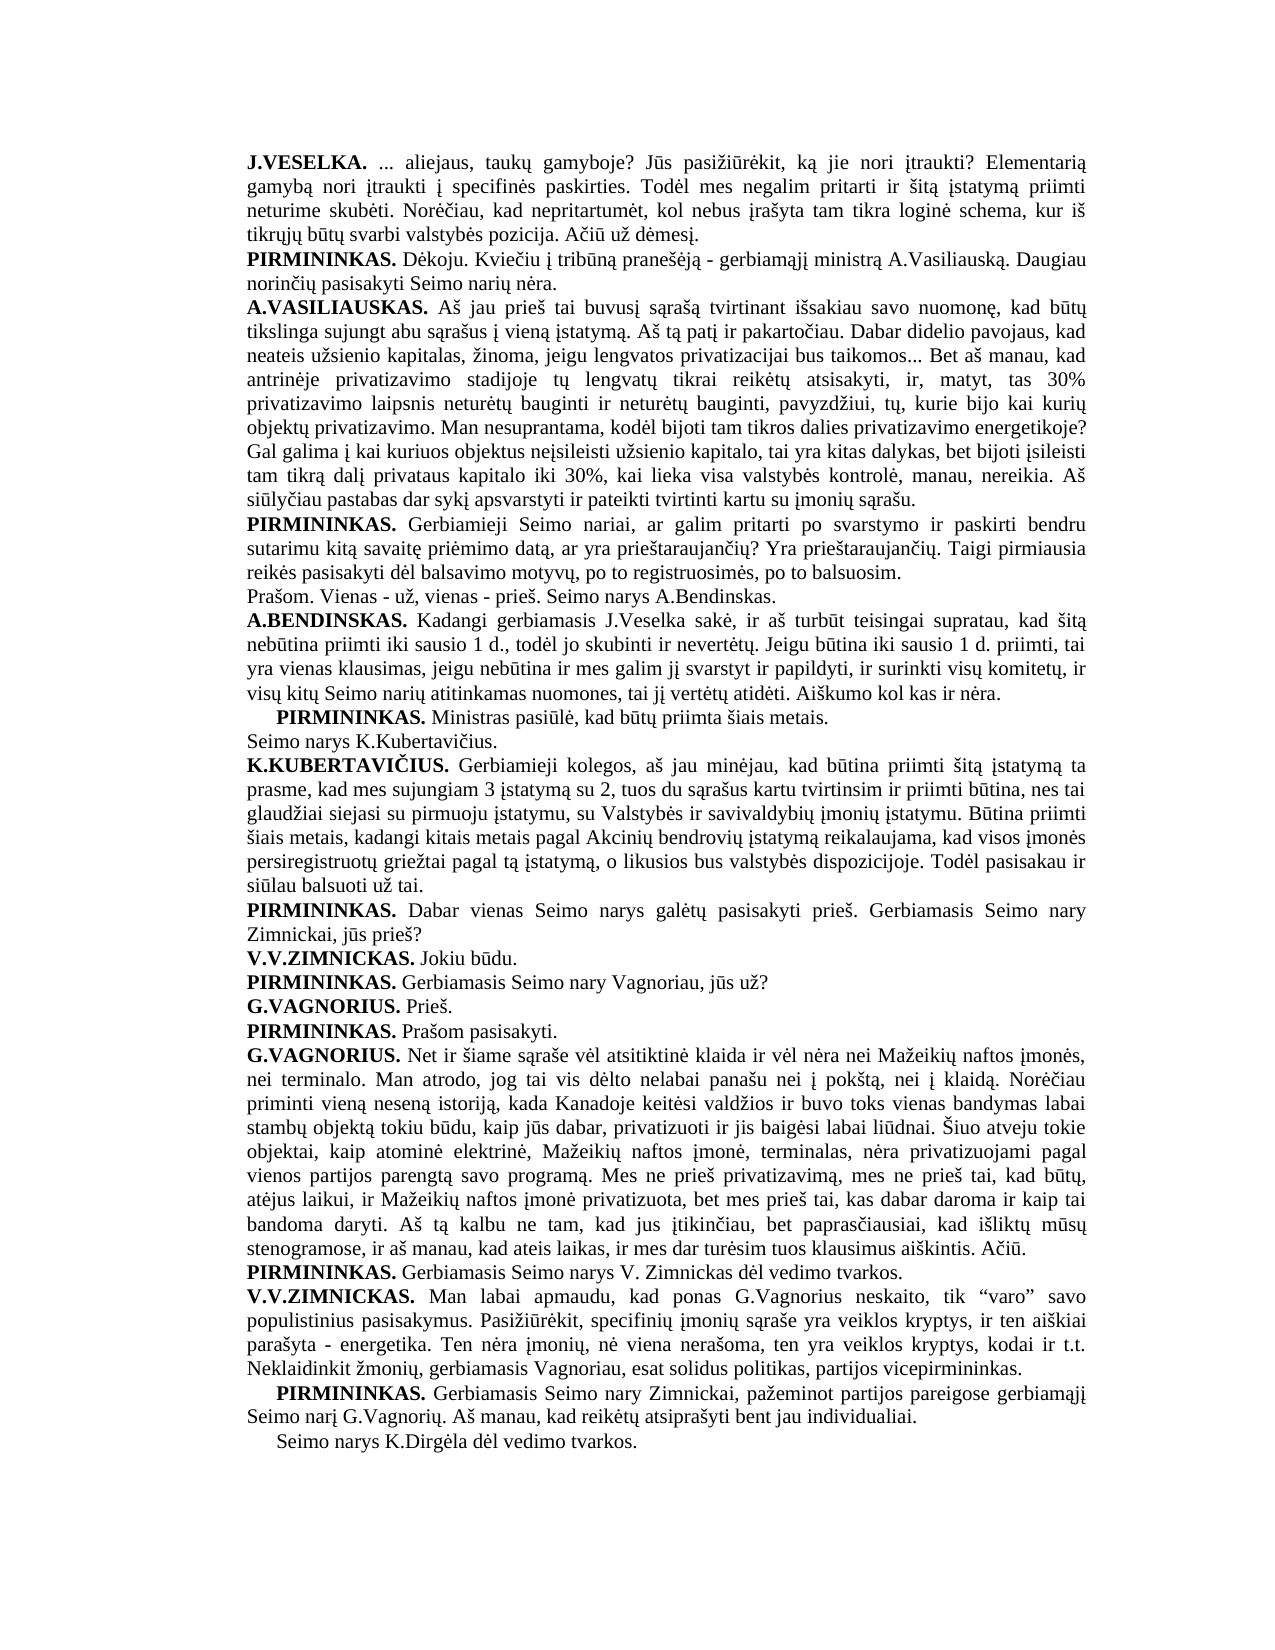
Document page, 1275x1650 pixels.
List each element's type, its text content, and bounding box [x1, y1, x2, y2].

text PIRMININKAS. Gerbiamasis Seimo nary Vagnoriau, jūs už? [247, 970, 1087, 994]
text Prašom. Vienas - už, vienas - prieš. Seimo narys A.Bendinskas. [247, 584, 1087, 608]
text A.VASILIAUSKAS. Aš jau prieš tai buvusį sąrašą tvirtinant išsakiau savo nuomonę, kad būtų tikslinga sujungt abu sąrašus į vieną įstatymą. Aš tą patį ir pakartočiau. Dabar didelio pavojaus, kad neateis užsienio kapitalas, žinoma, jeigu lengvatos privatizacijai bus taikomos... Bet aš manau, kad antrinėje privatizavimo stadijoje tų lengvatų tikrai reikėtų atsisakyti, ir, matyt, tas 30% privatizavimo laipsnis neturėtų bauginti ir neturėtų bauginti, pavyzdžiui, tų, kurie bijo kai kurių objektų privatizavimo. Man nesuprantama, kodėl bijoti tam tikros dalies privatizavimo energetikoje? Gal galima į kai kuriuos objektus neįsileisti užsienio kapitalo, tai yra kitas dalykas, bet bijoti įsileisti tam tikrą dalį privataus kapitalo iki 30%, kai lieka visa valstybės kontrolė, manau, nereikia. Aš siūlyčiau pastabas dar sykį apsvarstyti ir pateikti tvirtinti kartu su įmonių sąrašu. [247, 295, 1087, 511]
text G.VAGNORIUS. Net ir šiame sąraše vėl atsitiktinė klaida ir vėl nėra nei Mažeikių naftos įmonės, nei terminalo. Man atrodo, jog tai vis dėlto nelabai panašu nei į pokštą, nei į klaidą. Norėčiau priminti vieną neseną istoriją, kada Kanadoje keitėsi valdžios ir buvo toks vienas bandymas labai stambų objektą tokiu būdu, kaip jūs dabar, privatizuoti ir jis baigėsi labai liūdnai. Šiuo atveju tokie objektai, kaip atominė elektrinė, Mažeikių naftos įmonė, terminalas, nėra privatizuojami pagal vienos partijos parengtą savo programą. Mes ne prieš privatizavimą, mes ne prieš tai, kad būtų, atėjus laikui, ir Mažeikių naftos įmonė privatizuota, bet mes prieš tai, kas dabar daroma ir kaip tai bandoma daryti. Aš tą kalbu ne tam, kad jus įtikinčiau, bet paprasčiausiai, kad išliktų mūsų stenogramose, ir aš manau, kad ateis laikas, ir mes dar turėsim tuos klausimus aiškintis. Ačiū. [247, 1043, 1087, 1259]
text PIRMININKAS. Gerbiamasis Seimo narys V. Zimnickas dėl vedimo tvarkos. [247, 1260, 1087, 1284]
text Seimo narys K.Kubertavičius. [247, 729, 1087, 753]
text J.VESELKA. ... aliejaus, taukų gamyboje? Jūs pasižiūrėkit, ką jie nori įtraukti? Elementarią gamybą nori įtraukti į specifinės paskirties. Todėl mes negalim pritarti ir šitą įstatymą priimti neturime skubėti. Norėčiau, kad nepritartumėt, kol nebus įrašyta tam tikra loginė schema, kur iš tikrųjų būtų svarbi valstybės pozicija. Ačiū už dėmesį. [247, 150, 1087, 246]
text K.KUBERTAVIČIUS. Gerbiamieji kolegos, aš jau minėjau, kad būtina priimti šitą įstatymą ta prasme, kad mes sujungiam 3 įstatymą su 2, tuos du sąrašus kartu tvirtinsim ir priimti būtina, nes tai glaudžiai siejasi su pirmuoju įstatymu, su Valstybės ir savivaldybių įmonių įstatymu. Būtina priimti šiais metais, kadangi kitais metais pagal Akcinių bendrovių įstatymą reikalaujama, kad visos įmonės persiregistruotų griežtai pagal tą įstatymą, o likusios bus valstybės dispozicijoje. Todėl pasisakau ir siūlau balsuoti už tai. [247, 753, 1087, 897]
text PIRMININKAS. Dabar vienas Seimo narys galėtų pasisakyti prieš. Gerbiamasis Seimo nary Zimnickai, jūs prieš? [247, 898, 1087, 946]
text G.VAGNORIUS. Prieš. [247, 994, 1087, 1018]
text A.BENDINSKAS. Kadangi gerbiamasis J.Veselka sakė, ir aš turbūt teisingai supratau, kad šitą nebūtina priimti iki sausio 1 d., todėl jo skubinti ir nevertėtų. Jeigu būtina iki sausio 1 d. priimti, tai yra vienas klausimas, jeigu nebūtina ir mes galim jį svarstyt ir papildyti, ir surinkti visų komitetų, ir visų kitų Seimo narių atitinkamas nuomones, tai jį vertėtų atidėti. Aiškumo kol kas ir nėra. [247, 608, 1087, 704]
text PIRMININKAS. Gerbiamasis Seimo nary Zimnickai, pažeminot partijos pareigose gerbiamąjį Seimo narį G.Vagnorių. Aš manau, kad reikėtų atsiprašyti bent jau individualiai. [247, 1380, 1087, 1428]
text PIRMININKAS. Prašom pasisakyti. [247, 1019, 1087, 1043]
text PIRMININKAS. Dėkoju. Kviečiu į tribūną pranešėją - gerbiamąjį ministrą A.Vasiliauską. Daugiau norinčių pasisakyti Seimo narių nėra. [247, 246, 1087, 294]
text Seimo narys K.Dirgėla dėl vedimo tvarkos. [247, 1428, 1087, 1453]
text PIRMININKAS. Gerbiamieji Seimo nariai, ar galim pritarti po svarstymo ir paskirti bendru sutarimu kitą savaitę priėmimo datą, ar yra prieštaraujančių? Yra prieštaraujančių. Taigi pirmiausia reikės pasisakyti dėl balsavimo motyvų, po to registruosimės, po to balsuosim. [247, 512, 1087, 584]
text PIRMININKAS. Ministras pasiūlė, kad būtų priimta šiais metais. [247, 704, 1087, 729]
text V.V.ZIMNICKAS. Jokiu būdu. [247, 946, 1087, 970]
text V.V.ZIMNICKAS. Man labai apmaudu, kad ponas G.Vagnorius neskaito, tik “varo” savo populistinius pasisakymus. Pasižiūrėkit, specifinių įmonių sąraše yra veiklos kryptys, ir ten aiškiai parašyta - energetika. Ten nėra įmonių, nė viena nerašoma, ten yra veiklos kryptys, kodai ir t.t. Neklaidinkit žmonių, gerbiamasis Vagnoriau, esat solidus politikas, partijos vicepirmininkas. [247, 1284, 1087, 1380]
